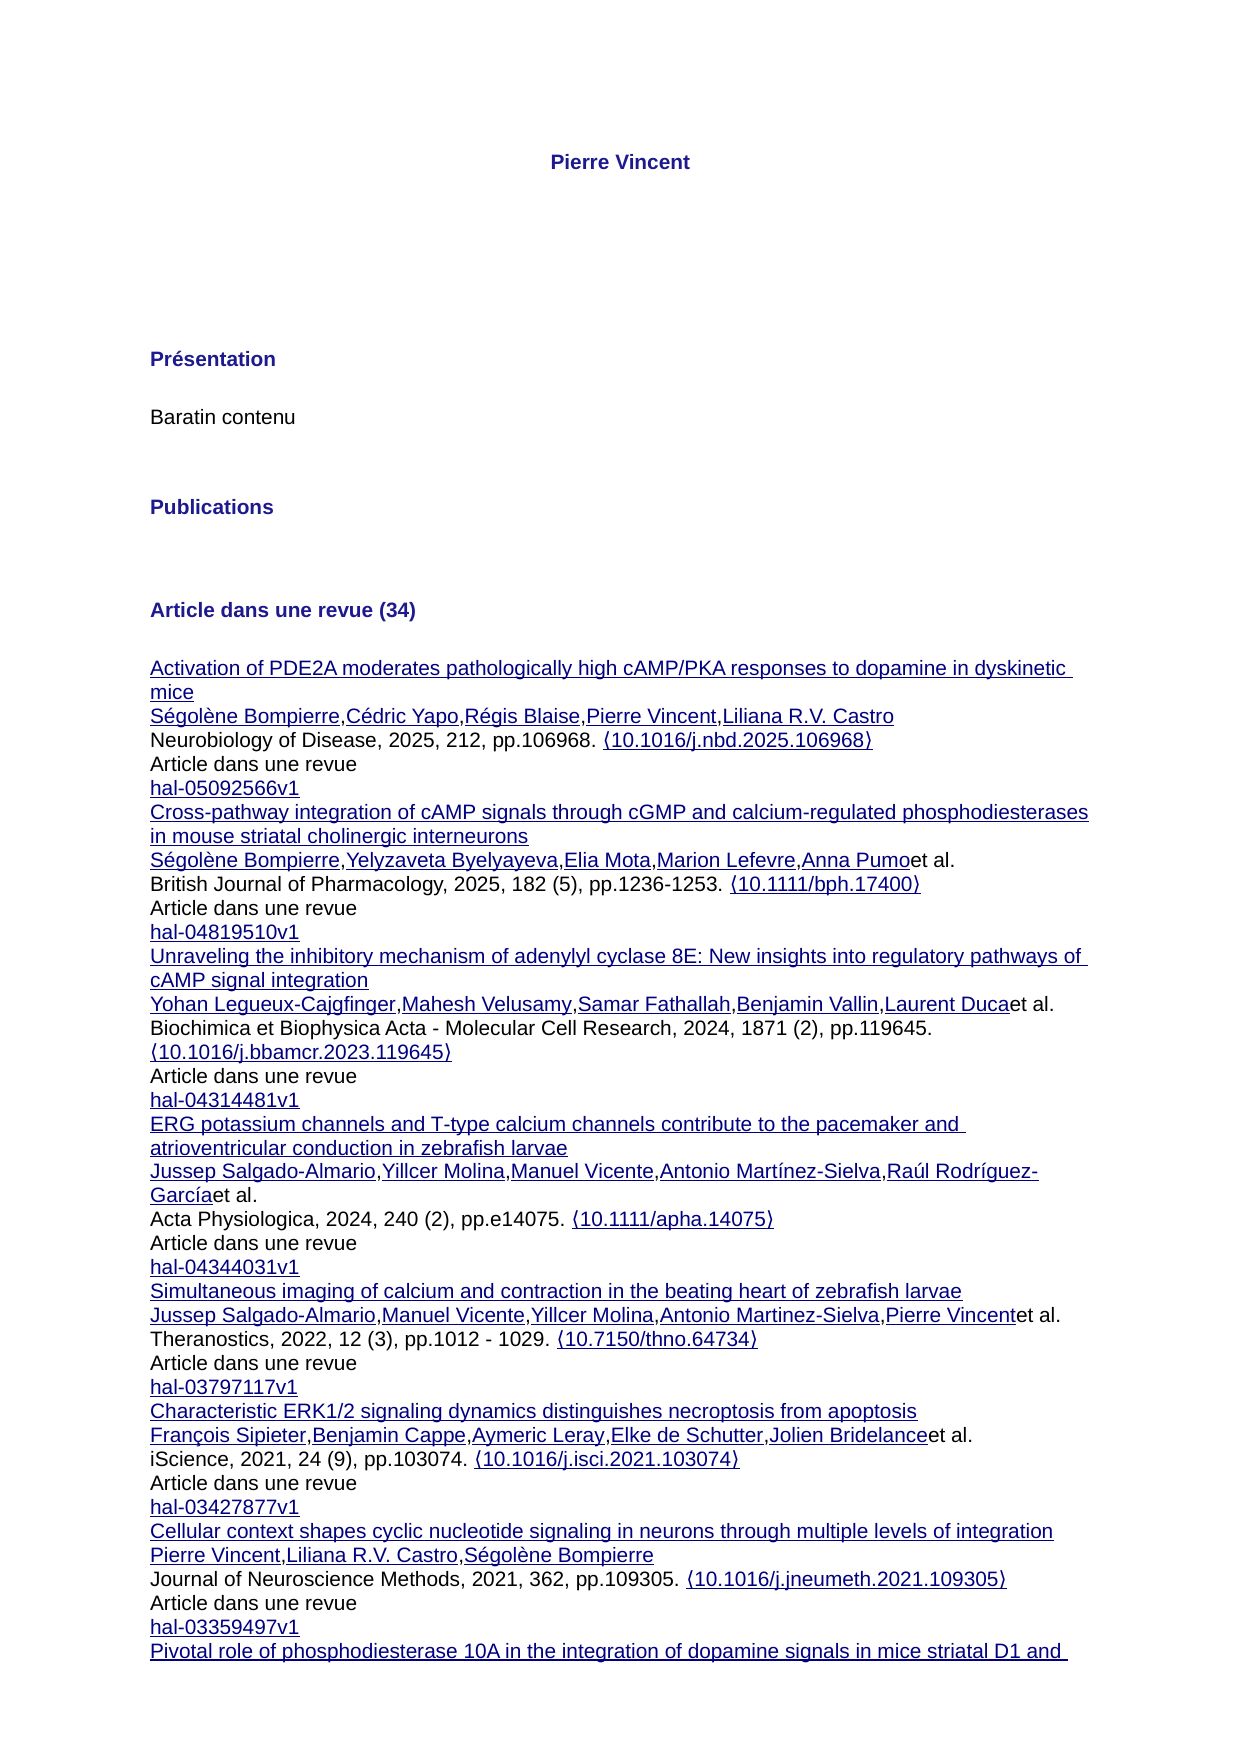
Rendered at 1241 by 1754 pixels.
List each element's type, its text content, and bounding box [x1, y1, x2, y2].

table_cell Unraveling the inhibitory mechanism of adenylyl cyclase 8E: New insights into regulatory pathways of cAMP signal integration Yohan Legueux-Cajgfinger,Mahesh Velusamy,Samar Fathallah,Benjamin Vallin,Laurent Ducaet al. Biochimica et Biophysica Acta - Molecular Cell Research, 2024, 1871 (2), pp.119645. ⟨10.1016/j.bbamcr.2023.119645⟩ Article dans une revue hal-04314481v1 [150, 944, 1090, 1111]
table_cell Characteristic ERK1/2 signaling dynamics distinguishes necroptosis from apoptosis François Sipieter,Benjamin Cappe,Aymeric Leray,Elke de Schutter,Jolien Bridelanceet al. iScience, 2021, 24 (9), pp.103074. ⟨10.1016/j.isci.2021.103074⟩ Article dans une revue hal-03427877v1 [150, 1399, 1090, 1519]
table_cell ERG potassium channels and T‐type calcium channels contribute to the pacemaker and atrioventricular conduction in zebrafish larvae Jussep Salgado-Almario,Yillcer Molina,Manuel Vicente,Antonio Martínez-Sielva,Raúl Rodríguez-Garcíaet al. Acta Physiologica, 2024, 240 (2), pp.e14075. ⟨10.1111/apha.14075⟩ Article dans une revue hal-04344031v1 [150, 1111, 1090, 1279]
subtitle Article dans une revue (34) [150, 598, 1090, 622]
subtitle Pierre Vincent [150, 150, 1090, 174]
table_cell Pivotal role of phosphodiesterase 10A in the integration of dopamine signals in mice striatal D1 and [150, 1639, 1090, 1662]
text Baratin contenu [150, 405, 1090, 429]
subtitle Publications [150, 495, 1090, 519]
table_cell Cross‐pathway integration of cAMP signals through cGMP and calcium‐regulated phosphodiesterases in mouse striatal cholinergic interneurons Ségolène Bompierre,Yelyzaveta Byelyayeva,Elia Mota,Marion Lefevre,Anna Pumoet al. British Journal of Pharmacology, 2025, 182 (5), pp.1236-1253. ⟨10.1111/bph.17400⟩ Article dans une revue hal-04819510v1 [150, 800, 1090, 944]
table_header Activation of PDE2A moderates pathologically high cAMP/PKA responses to dopamine in dyskinetic mice Ségolène Bompierre,Cédric Yapo,Régis Blaise,Pierre Vincent,Liliana R.V. Castro Neurobiology of Disease, 2025, 212, pp.106968. ⟨10.1016/j.nbd.2025.106968⟩ Article dans une revue hal-05092566v1 [150, 656, 1090, 800]
table_cell Cellular context shapes cyclic nucleotide signaling in neurons through multiple levels of integration Pierre Vincent,Liliana R.V. Castro,Ségolène Bompierre Journal of Neuroscience Methods, 2021, 362, pp.109305. ⟨10.1016/j.jneumeth.2021.109305⟩ Article dans une revue hal-03359497v1 [150, 1519, 1090, 1638]
table_cell Simultaneous imaging of calcium and contraction in the beating heart of zebrafish larvae Jussep Salgado-Almario,Manuel Vicente,Yillcer Molina,Antonio Martinez-Sielva,Pierre Vincentet al. Theranostics, 2022, 12 (3), pp.1012 - 1029. ⟨10.7150/thno.64734⟩ Article dans une revue hal-03797117v1 [150, 1279, 1090, 1399]
subtitle Présentation [150, 347, 1090, 371]
